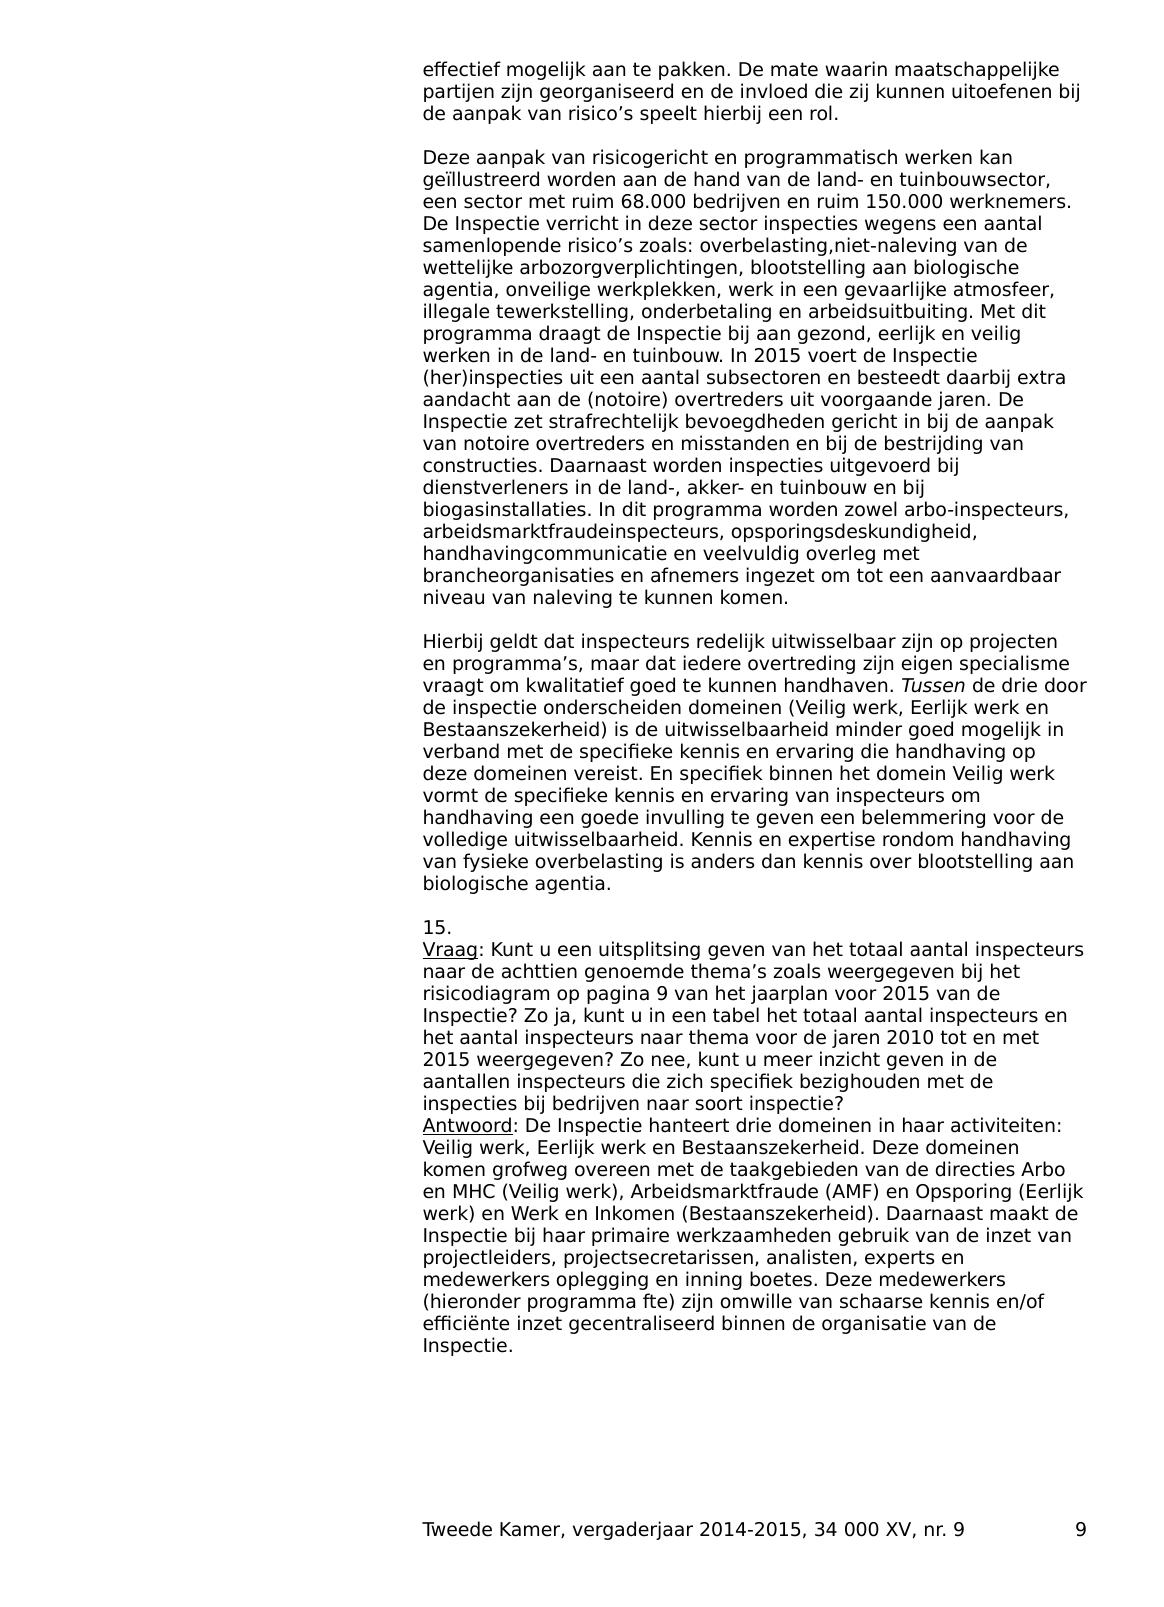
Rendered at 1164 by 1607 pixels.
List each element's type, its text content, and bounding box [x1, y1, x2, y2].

text Antwoord: De Inspectie hanteert drie domeinen in haar activiteiten: Veilig werk, Eerlijk werk en Bestaanszekerheid. Deze domeinen komen grofweg overeen met de taakgebieden van de directies Arbo en MHC (Veilig werk), Arbeidsmarktfraude (AMF) en Opsporing (Eerlijk werk) en Werk en Inkomen (Bestaanszekerheid). Daarnaast maakt de Inspectie bij haar primaire werkzaamheden gebruik van de inzet van projectleiders, projectsecretarissen, analisten, experts en medewerkers oplegging en inning boetes. Deze medewerkers (hieronder programma fte) zijn omwille van schaarse kennis en/of efficiënte inzet gecentraliseerd binnen de organisatie van de Inspectie. [422, 1115, 1087, 1356]
text Hierbij geldt dat inspecteurs redelijk uitwisselbaar zijn op projecten en programma’s, maar dat iedere overtreding zijn eigen specialisme vraagt om kwalitatief goed te kunnen handhaven. Tussen de drie door de inspectie onderscheiden domeinen (Veilig werk, Eerlijk werk en Bestaanszekerheid) is de uitwisselbaarheid minder goed mogelijk in verband met de specifieke kennis en ervaring die handhaving op deze domeinen vereist. En specifiek binnen het domein Veilig werk vormt de specifieke kennis en ervaring van inspecteurs om handhaving een goede invulling te geven een belemmering voor de volledige uitwisselbaarheid. Kennis en expertise rondom handhaving van fysieke overbelasting is anders dan kennis over blootstelling aan biologische agentia. [422, 631, 1087, 895]
text Deze aanpak van risicogericht en programmatisch werken kan geïllustreerd worden aan de hand van de land- en tuinbouwsector, een sector met ruim 68.000 bedrijven en ruim 150.000 werknemers. De Inspectie verricht in deze sector inspecties wegens een aantal samenlopende risico’s zoals: overbelasting,niet-naleving van de wettelijke arbozorgverplichtingen, blootstelling aan biologische agentia, onveilige werkplekken, werk in een gevaarlijke atmosfeer, illegale tewerkstelling, onderbetaling en arbeidsuitbuiting. Met dit programma draagt de Inspectie bij aan gezond, eerlijk en veilig werken in de land- en tuinbouw. In 2015 voert de Inspectie (her)inspecties uit een aantal subsectoren en besteedt daarbij extra aandacht aan de (notoire) overtreders uit voorgaande jaren. De Inspectie zet strafrechtelijk bevoegdheden gericht in bij de aanpak van notoire overtreders en misstanden en bij de bestrijding van constructies. Daarnaast worden inspecties uitgevoerd bij dienstverleners in de land-, akker- en tuinbouw en bij biogasinstallaties. In dit programma worden zowel arbo-inspecteurs, arbeidsmarktfraudeinspecteurs, opsporingsdeskundigheid, handhavingcommunicatie en veelvuldig overleg met brancheorganisaties en afnemers ingezet om tot een aanvaardbaar niveau van naleving te kunnen komen. [422, 147, 1087, 609]
text effectief mogelijk aan te pakken. De mate waarin maatschappelijke partijen zijn georganiseerd en de invloed die zij kunnen uitoefenen bij de aanpak van risico’s speelt hierbij een rol. [422, 59, 1087, 125]
text 15. [422, 917, 1087, 939]
text Vraag: Kunt u een uitsplitsing geven van het totaal aantal inspecteurs naar de achttien genoemde thema’s zoals weergegeven bij het risicodiagram op pagina 9 van het jaarplan voor 2015 van de Inspectie? Zo ja, kunt u in een tabel het totaal aantal inspecteurs en het aantal inspecteurs naar thema voor de jaren 2010 tot en met 2015 weergegeven? Zo nee, kunt u meer inzicht geven in de aantallen inspecteurs die zich specifiek bezighouden met de inspecties bij bedrijven naar soort inspectie? [422, 939, 1087, 1115]
